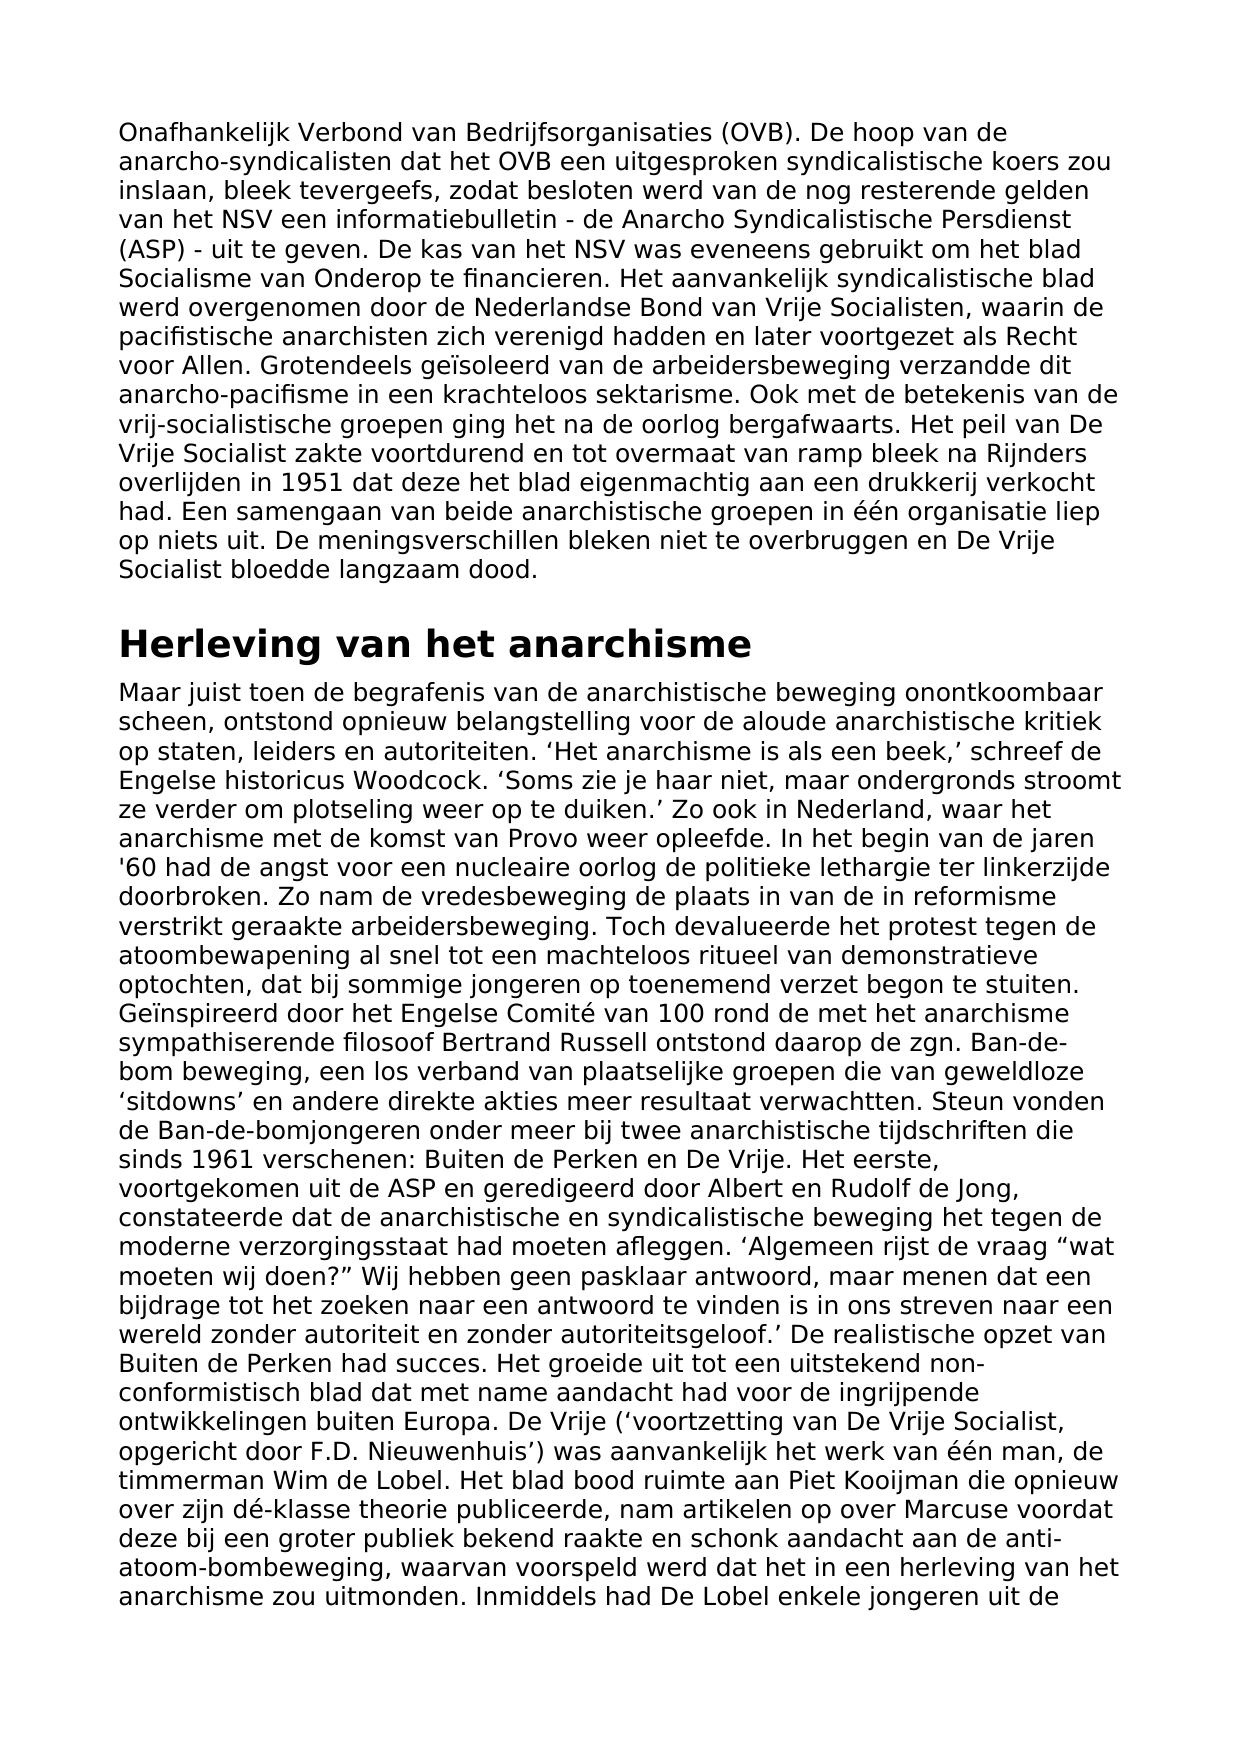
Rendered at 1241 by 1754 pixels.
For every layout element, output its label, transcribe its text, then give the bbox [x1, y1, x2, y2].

subtitle Herleving van het anarchisme [118, 622, 1122, 666]
text Maar juist toen de begrafenis van de anarchistische beweging onontkoombaar scheen, ontstond opnieuw belangstelling voor de aloude anarchistische kritiek op staten, leiders en autoriteiten. ‘Het anarchisme is als een beek,’ schreef de Engelse historicus Woodcock. ‘Soms zie je haar niet, maar ondergronds stroomt ze verder om plotseling weer op te duiken.’ Zo ook in Nederland, waar het anarchisme met de komst van Provo weer opleefde. In het begin van de jaren '60 had de angst voor een nucleaire oorlog de politieke lethargie ter linkerzijde doorbroken. Zo nam de vredesbeweging de plaats in van de in reformisme verstrikt geraakte arbeidersbeweging. Toch devalueerde het protest tegen de atoombewapening al snel tot een machteloos ritueel van demonstratieve optochten, dat bij sommige jongeren op toenemend verzet begon te stuiten. Geïnspireerd door het Engelse Comité van 100 rond de met het anarchisme sympathiserende filosoof Bertrand Russell ontstond daarop de zgn. Ban-de-bom beweging, een los verband van plaatselijke groepen die van geweldloze ‘sitdowns’ en andere direkte akties meer resultaat verwachtten. Steun vonden de Ban-de-bomjongeren onder meer bij twee anarchistische tijdschriften die sinds 1961 verschenen: Buiten de Perken en De Vrije. Het eerste, voortgekomen uit de ASP en geredigeerd door Albert en Rudolf de Jong, constateerde dat de anarchistische en syndicalistische beweging het tegen de moderne verzorgingsstaat had moeten afleggen. ‘Algemeen rijst de vraag “wat moeten wij doen?” Wij hebben geen pasklaar antwoord, maar menen dat een bijdrage tot het zoeken naar een antwoord te vinden is in ons streven naar een wereld zonder autoriteit en zonder autoriteitsgeloof.’ De realistische opzet van Buiten de Perken had succes. Het groeide uit tot een uitstekend non-conformistisch blad dat met name aandacht had voor de ingrijpende ontwikkelingen buiten Europa. De Vrije (‘voortzetting van De Vrije Socialist, opgericht door F.D. Nieuwenhuis’) was aanvankelijk het werk van één man, de timmerman Wim de Lobel. Het blad bood ruimte aan Piet Kooijman die opnieuw over zijn dé-klasse theorie publiceerde, nam artikelen op over Marcuse voordat deze bij een groter publiek bekend raakte en schonk aandacht aan de anti-atoom-bombeweging, waarvan voorspeld werd dat het in een herleving van het anarchisme zou uitmonden. Inmiddels had De Lobel enkele jongeren uit de [118, 678, 1122, 1612]
text Onafhankelijk Verbond van Bedrijfsorganisaties (OVB). De hoop van de anarcho-syndicalisten dat het OVB een uitgesproken syndicalistische koers zou inslaan, bleek tevergeefs, zodat besloten werd van de nog resterende gelden van het NSV een informatiebulletin - de Anarcho Syndicalistische Persdienst (ASP) - uit te geven. De kas van het NSV was eveneens gebruikt om het blad Socialisme van Onderop te financieren. Het aanvankelijk syndicalistische blad werd overgenomen door de Nederlandse Bond van Vrije Socialisten, waarin de pacifistische anarchisten zich verenigd hadden en later voortgezet als Recht voor Allen. Grotendeels geïsoleerd van de arbeidersbeweging verzandde dit anarcho-pacifisme in een krachteloos sektarisme. Ook met de betekenis van de vrij-socialistische groepen ging het na de oorlog bergafwaarts. Het peil van De Vrije Socialist zakte voortdurend en tot overmaat van ramp bleek na Rijnders overlijden in 1951 dat deze het blad eigenmachtig aan een drukkerij verkocht had. Een samengaan van beide anarchistische groepen in één organisatie liep op niets uit. De meningsverschillen bleken niet te overbruggen en De Vrije Socialist bloedde langzaam dood. [118, 118, 1122, 585]
